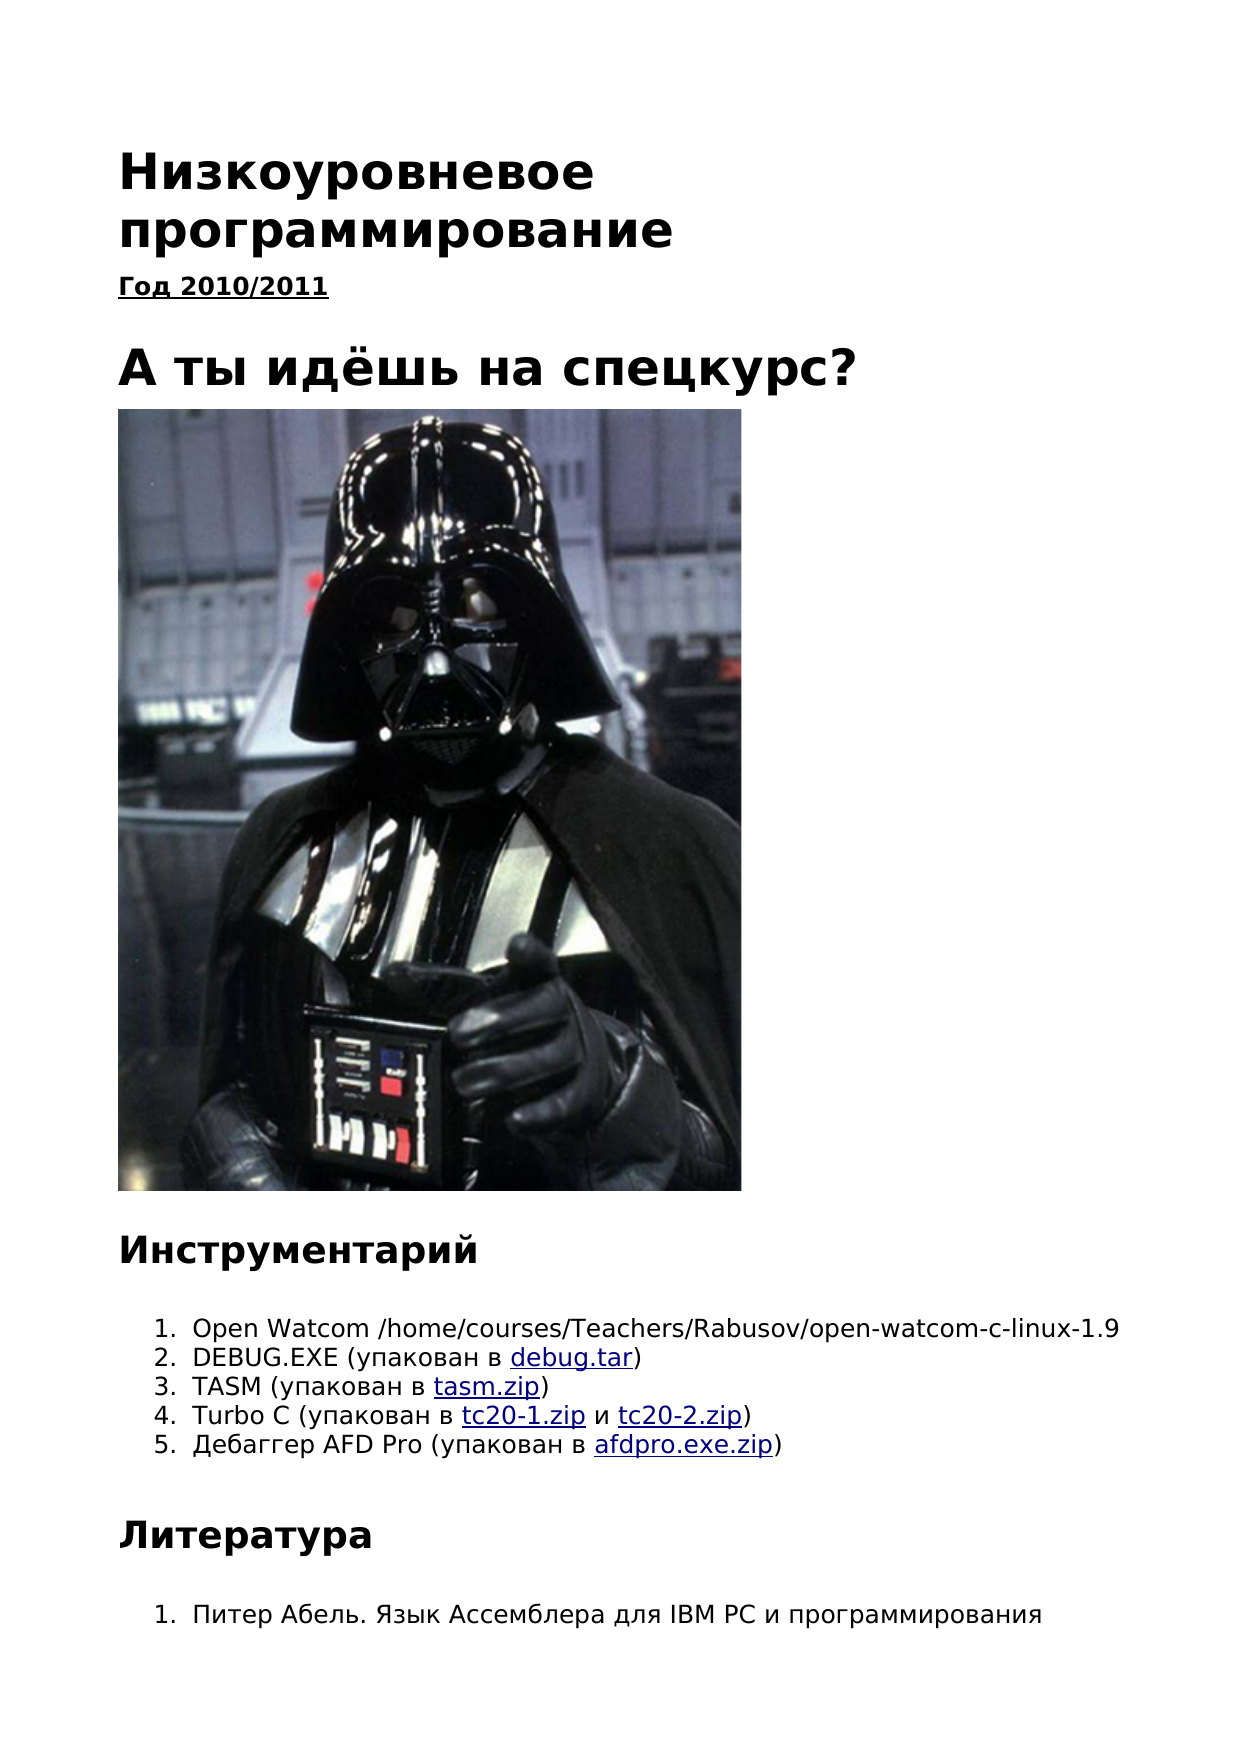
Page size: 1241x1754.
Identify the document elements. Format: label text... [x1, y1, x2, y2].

subtitle Литература [118, 1514, 1122, 1558]
list Open Watcom /home/courses/Teachers/Rabusov/open-watcom-c-linux-1.9 [177, 1314, 1122, 1343]
text Год 2010/2011 [118, 272, 1122, 301]
subtitle Инструментарий [118, 1228, 1122, 1272]
list Питер Абель. Язык Ассемблера для IBM PC и программирования [177, 1600, 1122, 1629]
subtitle А ты идёшь на спецкурс? [118, 339, 1122, 397]
subtitle Низкоуровневое программирование [118, 143, 1122, 259]
picture [118, 409, 742, 1191]
list Дебаггер AFD Pro (упакован в afdpro.exe.zip) [177, 1431, 1122, 1460]
list TASM (упакован в tasm.zip) [177, 1372, 1122, 1401]
list DEBUG.EXE (упакован в debug.tar) [177, 1343, 1122, 1372]
list Turbo C (упакован в tc20-1.zip и tc20-2.zip) [177, 1401, 1122, 1431]
